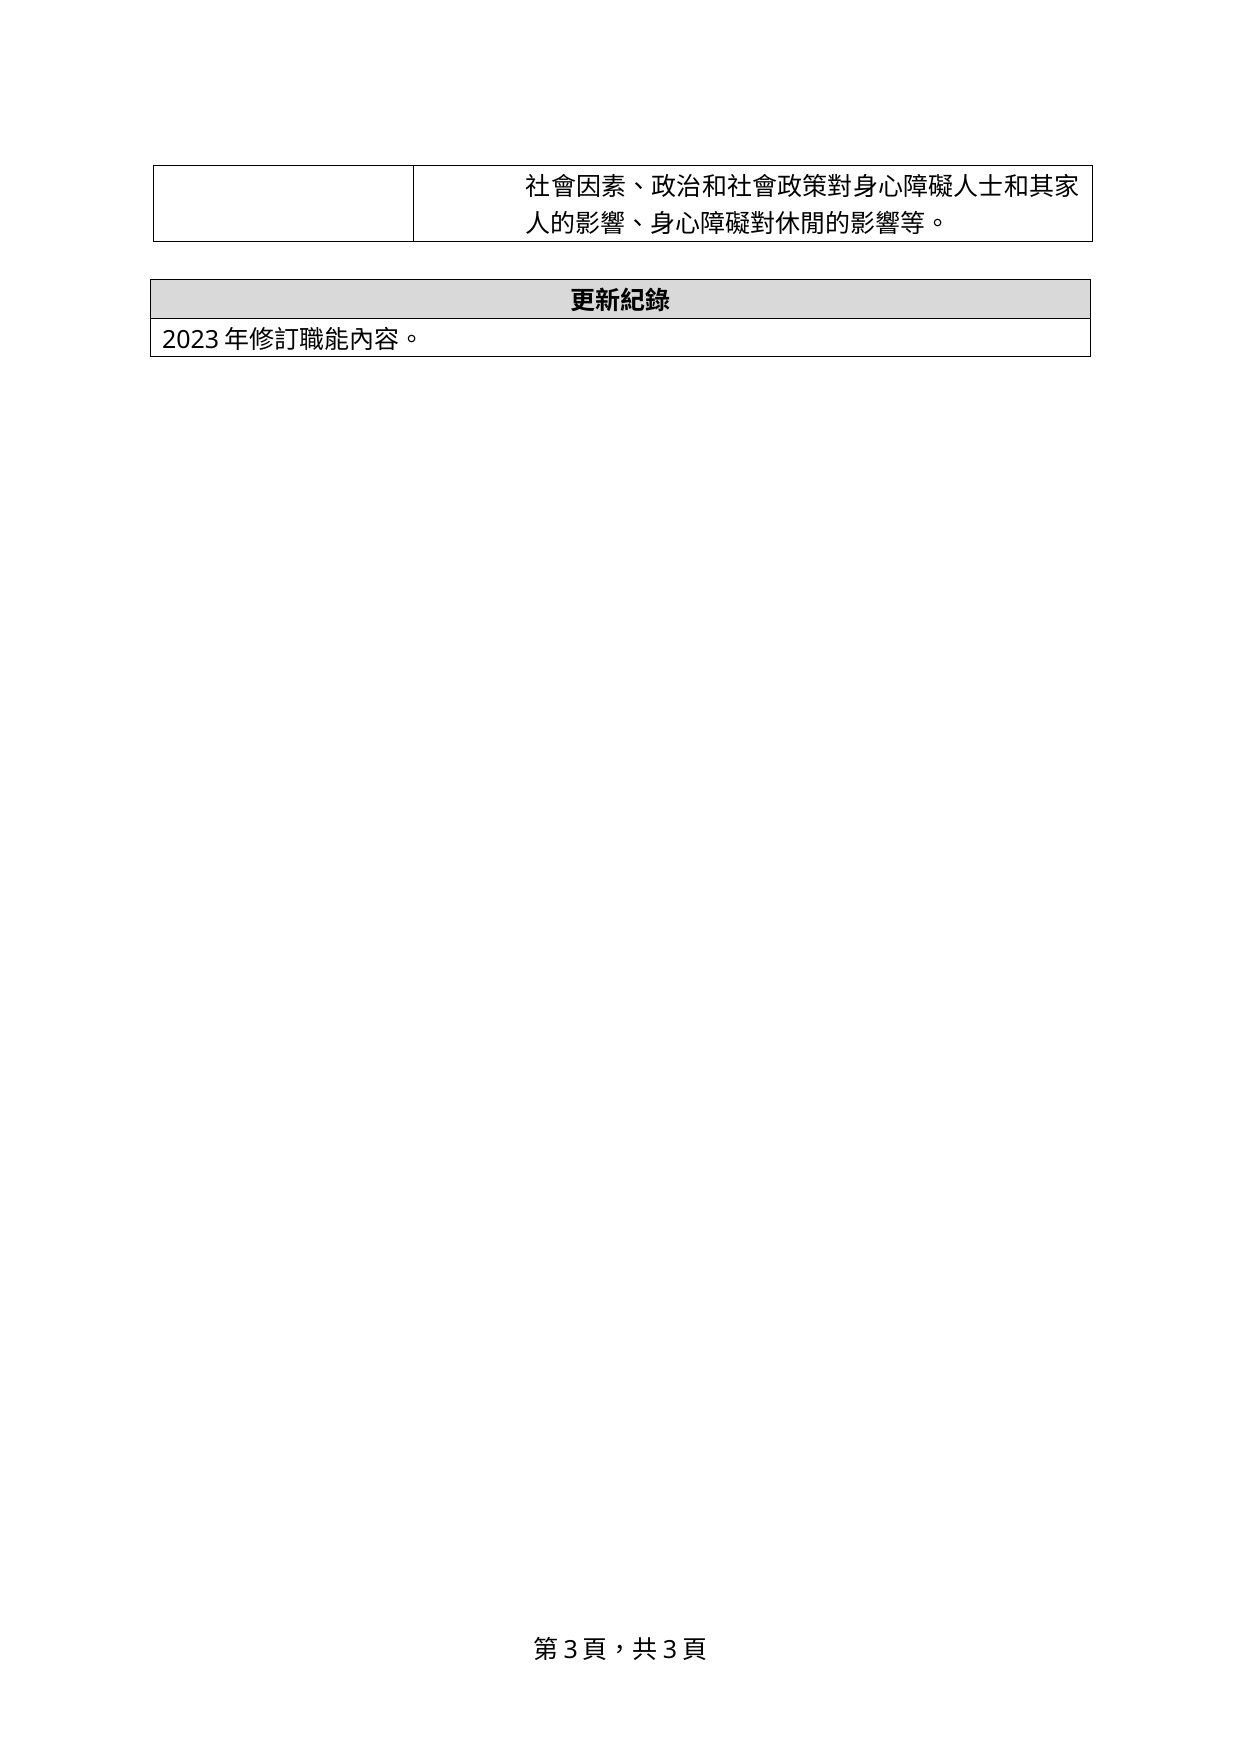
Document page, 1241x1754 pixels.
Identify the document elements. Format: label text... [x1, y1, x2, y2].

table_header 更新紀錄 [151, 280, 1090, 318]
table_cell 2023年修訂職能內容。 [151, 319, 1090, 356]
table_cell [154, 166, 413, 241]
table_cell 社會因素、政治和社會政策對身心障礙人士和其家人的影響、身心障礙對休閒的影響等。 [414, 166, 1092, 241]
